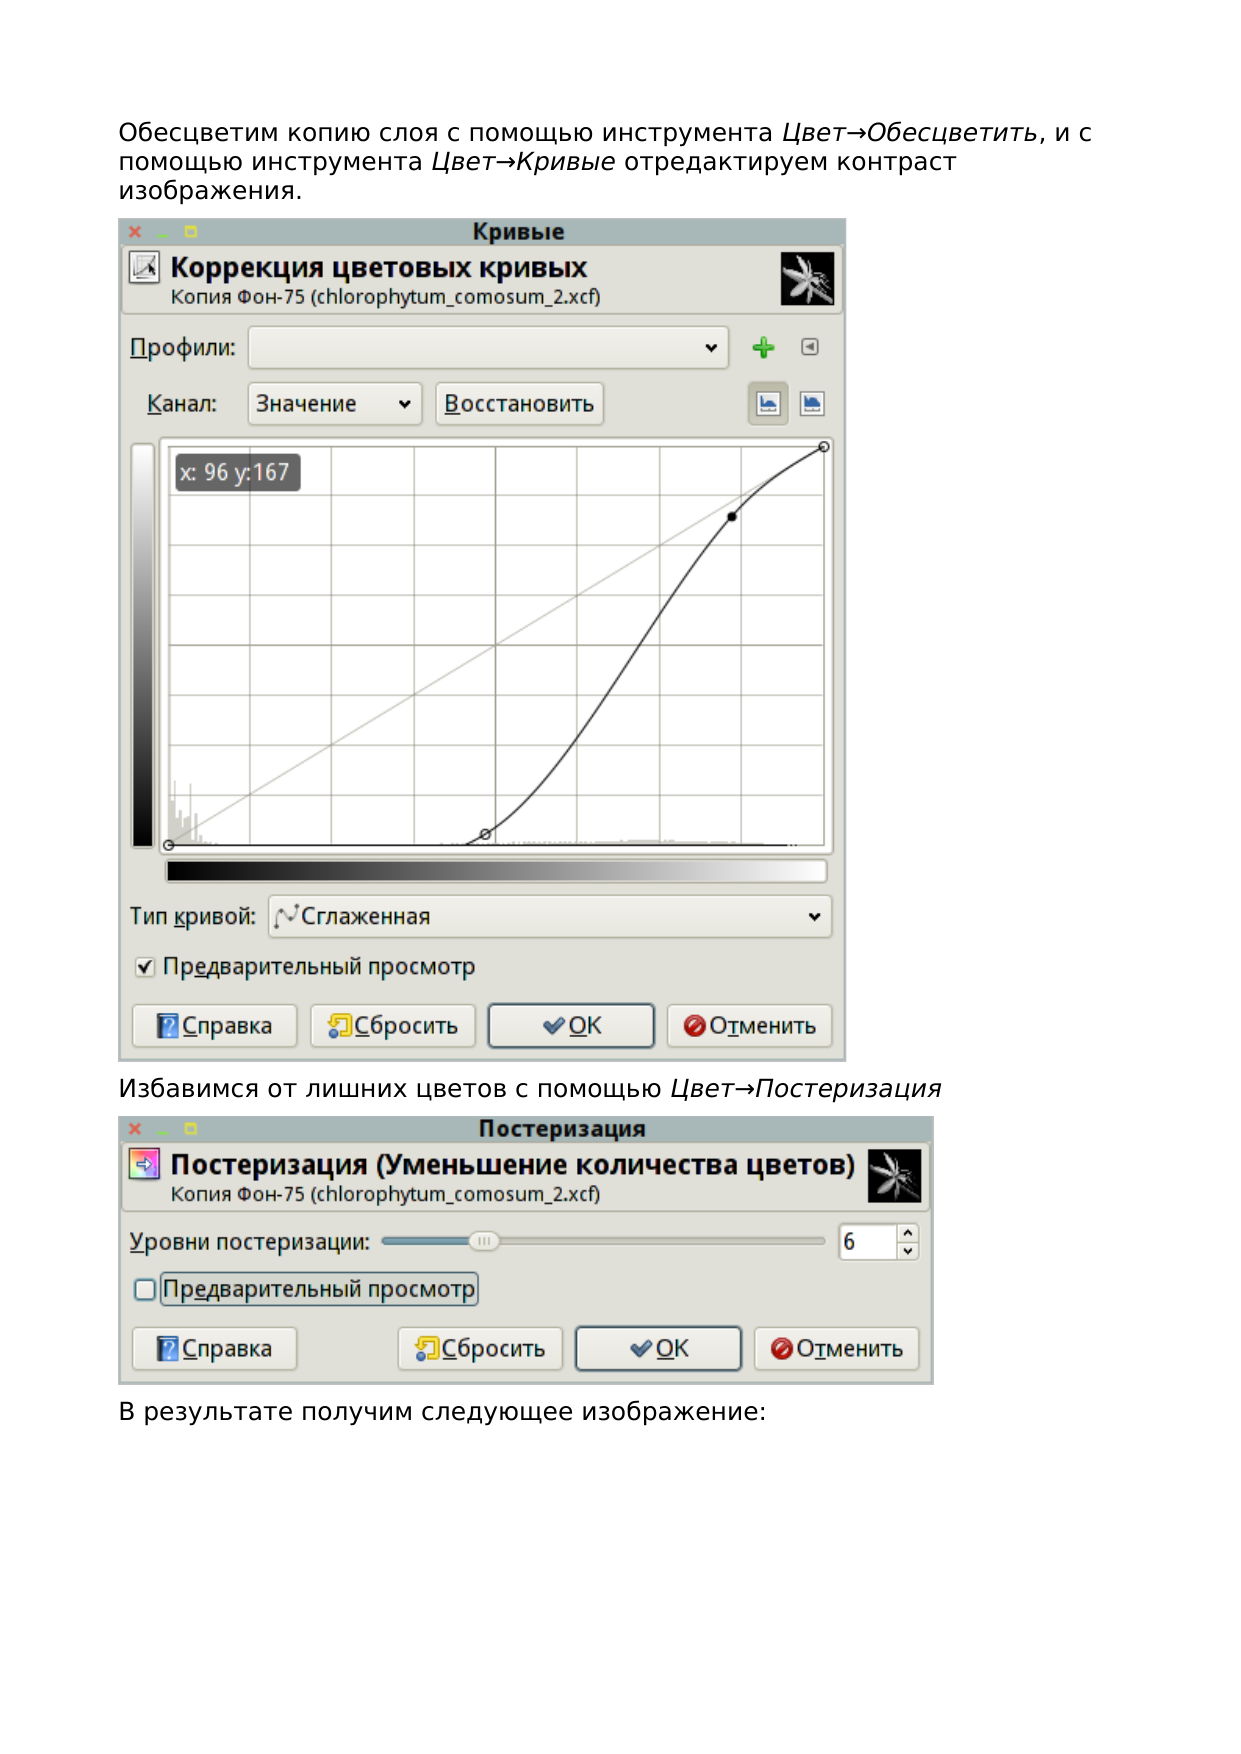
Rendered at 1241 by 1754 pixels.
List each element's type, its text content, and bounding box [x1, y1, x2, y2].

text Обесцветим копию слоя с помощью инструмента Цвет→Обесцветить, и с помощью инструмента Цвет→Кривые отредактируем контраст изображения. [118, 118, 1122, 206]
text Избавимся от лишних цветов с помощью Цвет→Постеризация [118, 1074, 1122, 1103]
picture [118, 218, 847, 1062]
picture [118, 1116, 934, 1385]
text В результате получим следующее изображение: [118, 1397, 1122, 1426]
